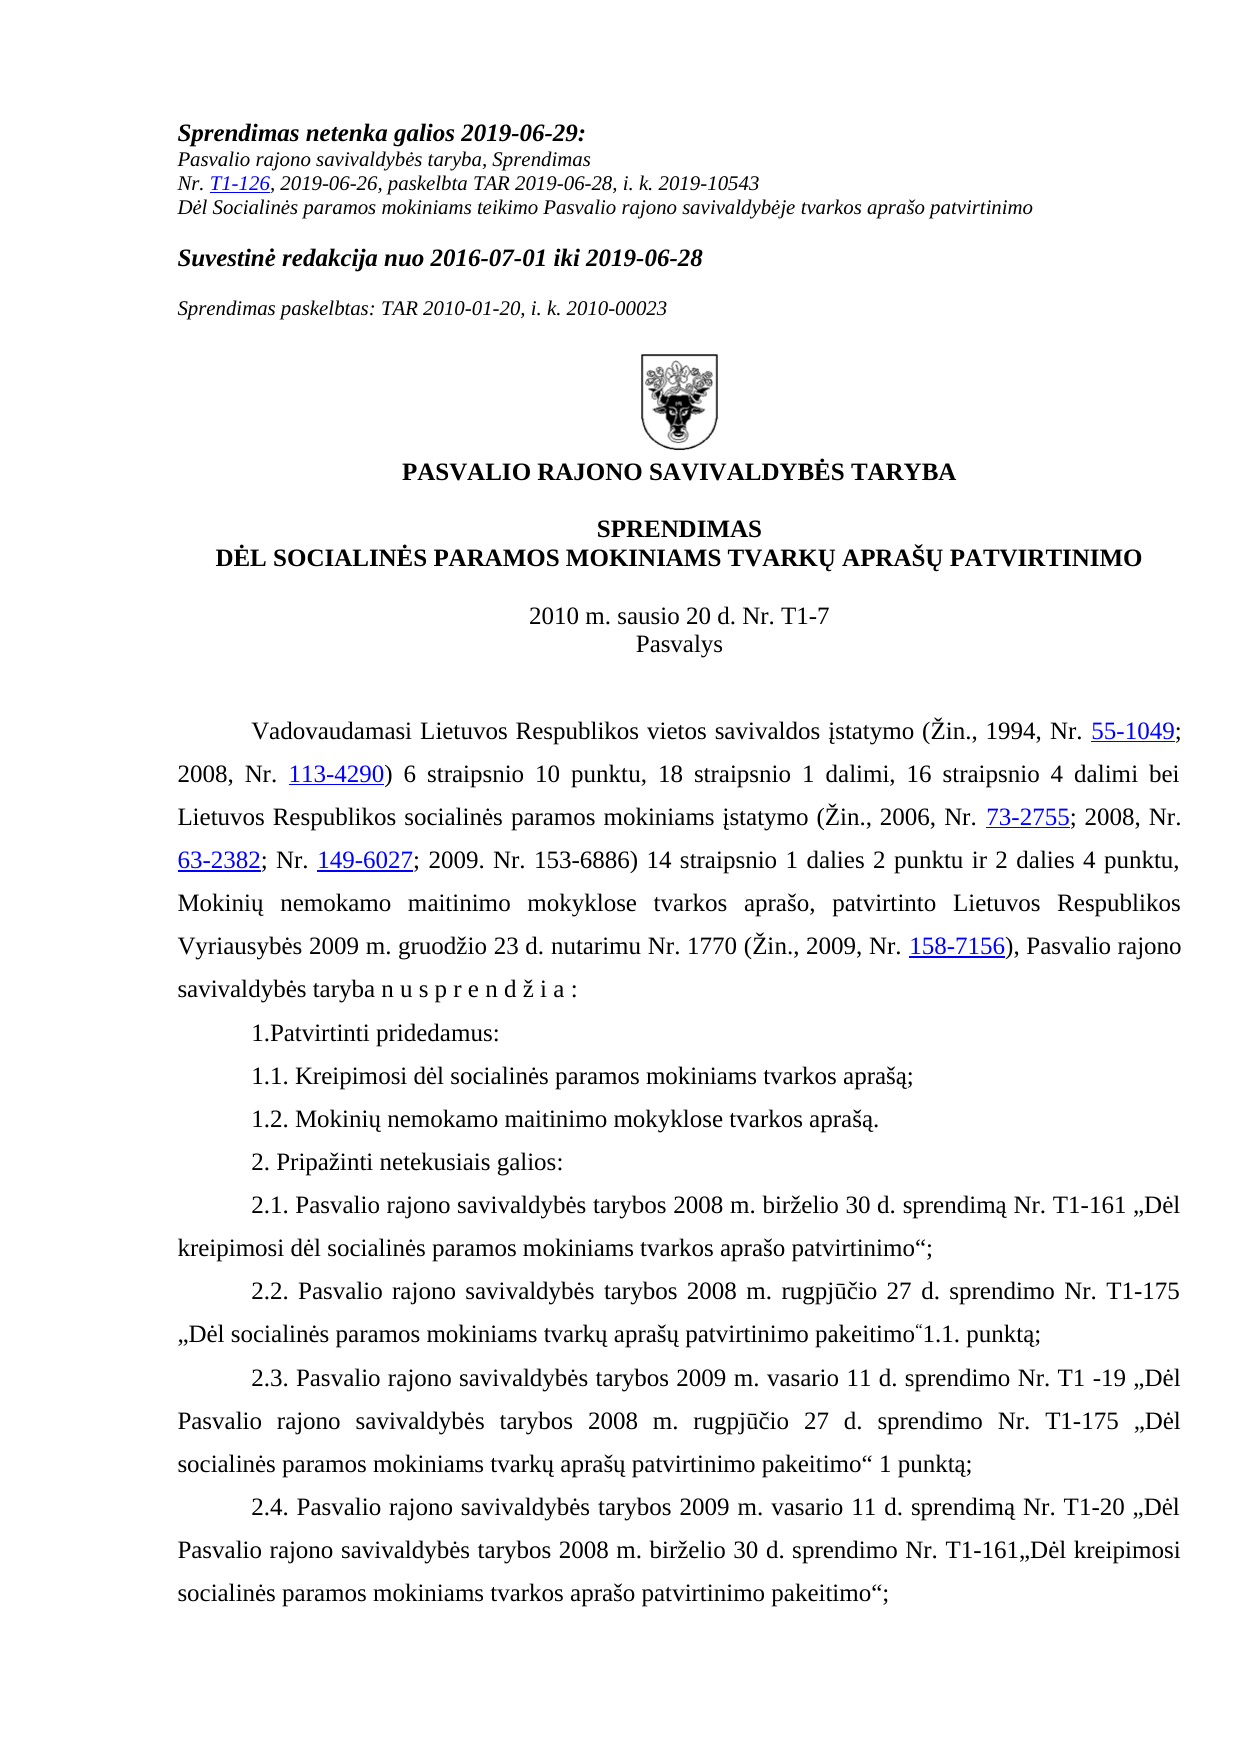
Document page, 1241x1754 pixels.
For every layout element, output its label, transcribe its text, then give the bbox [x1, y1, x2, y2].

text 2.3. Pasvalio rajono savivaldybės tarybos 2009 m. vasario 11 d. sprendimo Nr. T1 -19 „Dėl Pasvalio rajono savivaldybės tarybos 2008 m. rugpjūčio 27 d. sprendimo Nr. T1-175 „Dėl socialinės paramos mokiniams tvarkų aprašų patvirtinimo pakeitimo“ 1 punktą; [177, 1363, 1181, 1478]
text Dėl Socialinės paramos mokiniams teikimo Pasvalio rajono savivaldybėje tvarkos aprašo patvirtinimo [177, 195, 1181, 219]
text 1.Patvirtinti pridedamus: [177, 1018, 1181, 1046]
text Suvestinė redakcija nuo 2016-07-01 iki 2019-06-28 [177, 243, 1181, 272]
text 2.2. Pasvalio rajono savivaldybės tarybos 2008 m. rugpjūčio 27 d. sprendimo Nr. T1-175 „Dėl socialinės paramos mokiniams tvarkų aprašų patvirtinimo pakeitimo“1.1. punktą; [177, 1276, 1181, 1348]
text 1.1. Kreipimosi dėl socialinės paramos mokiniams tvarkos aprašą; [177, 1061, 1181, 1089]
text Vadovaudamasi Lietuvos Respublikos vietos savivaldos įstatymo (Žin., 1994, Nr. 55-1049; 2008, Nr. 113-4290) 6 straipsnio 10 punktu, 18 straipsnio 1 dalimi, 16 straipsnio 4 dalimi bei Lietuvos Respublikos socialinės paramos mokiniams įstatymo (Žin., 2006, Nr. 73-2755; 2008, Nr. 63-2382; Nr. 149-6027; 2009. Nr. 153-6886) 14 straipsnio 1 dalies 2 punktu ir 2 dalies 4 punktu, Mokinių nemokamo maitinimo mokyklose tvarkos aprašo, patvirtinto Lietuvos Respublikos Vyriausybės 2009 m. gruodžio 23 d. nutarimu Nr. 1770 (Žin., 2009, Nr. 158-7156), Pasvalio rajono savivaldybės taryba nusprendžia: [177, 716, 1181, 1003]
text 2.4. Pasvalio rajono savivaldybės tarybos 2009 m. vasario 11 d. sprendimą Nr. T1-20 „Dėl Pasvalio rajono savivaldybės tarybos 2008 m. birželio 30 d. sprendimo Nr. T1-161„Dėl kreipimosi socialinės paramos mokiniams tvarkos aprašo patvirtinimo pakeitimo“; [177, 1492, 1181, 1607]
text 1.2. Mokinių nemokamo maitinimo mokyklose tvarkos aprašą. [177, 1104, 1181, 1133]
text Sprendimas netenka galios 2019-06-29: [177, 118, 1181, 147]
text SPRENDIMAS [177, 514, 1181, 543]
text PASVALIO RAJONO SAVIVALDYBĖS TARYBA [177, 457, 1181, 486]
text 2. Pripažinti netekusiais galios: [177, 1147, 1181, 1176]
text Nr. T1-126, 2019-06-26, paskelbta TAR 2019-06-28, i. k. 2019-10543 [177, 171, 1181, 195]
text DĖL SOCIALINĖS PARAMOS MOKINIAMS TVARKŲ APRAŠŲ PATVIRTINIMO [177, 543, 1181, 572]
text Pasvalio rajono savivaldybės taryba, Sprendimas [177, 147, 1181, 171]
text 2.1. Pasvalio rajono savivaldybės tarybos 2008 m. birželio 30 d. sprendimą Nr. T1-161 „Dėl kreipimosi dėl socialinės paramos mokiniams tvarkos aprašo patvirtinimo“; [177, 1190, 1181, 1262]
text 2010 m. sausio 20 d. Nr. T1-7 [177, 601, 1181, 629]
text Pasvalys [177, 629, 1181, 658]
text Sprendimas paskelbtas: TAR 2010-01-20, i. k. 2010-00023 [177, 296, 1181, 320]
